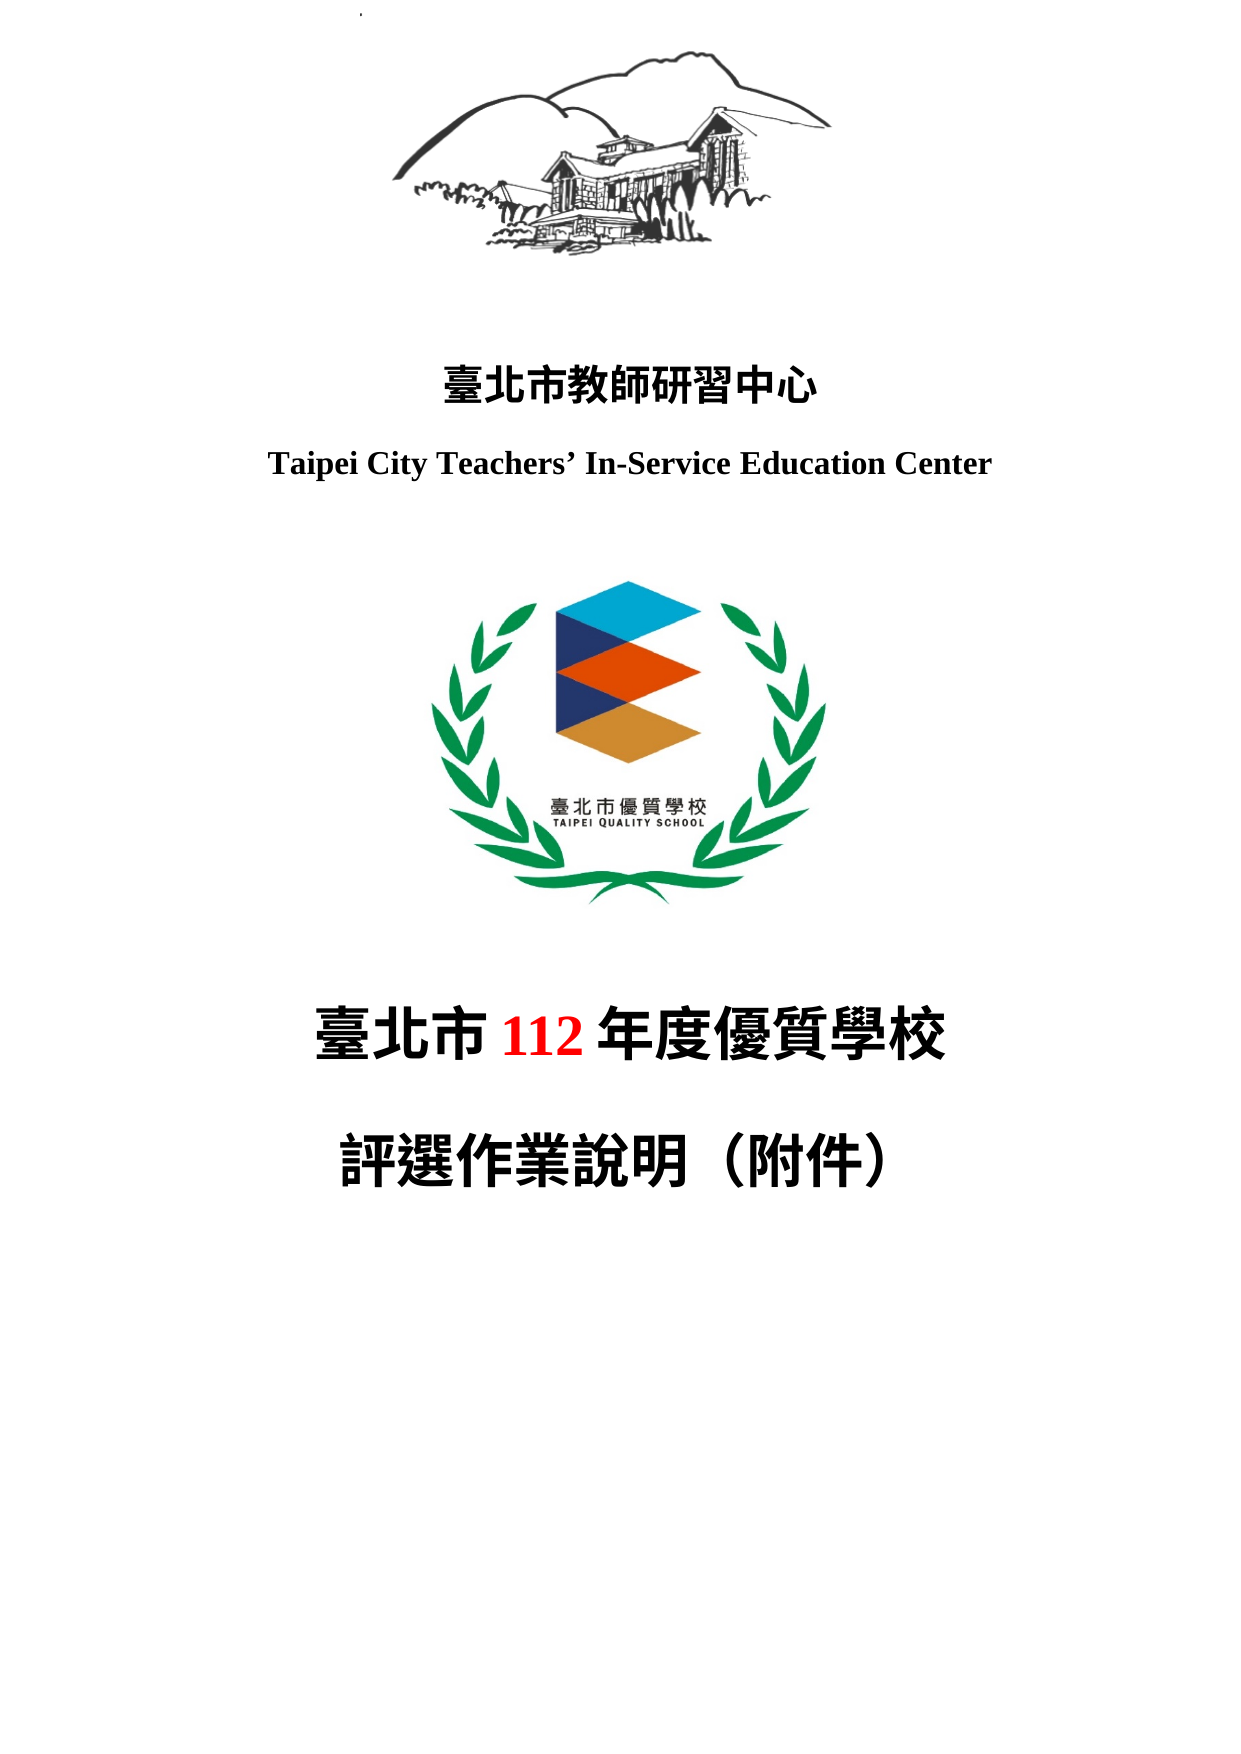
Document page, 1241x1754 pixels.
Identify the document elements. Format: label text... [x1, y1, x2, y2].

text Taipei City Teachers’ In-Service Education Center [187, 443, 1073, 481]
text 臺北市112年度優質學校 [187, 988, 1073, 1073]
text 臺北市教師研習中心 [187, 352, 1073, 413]
text 評選作業說明（附件） [187, 1115, 1073, 1199]
